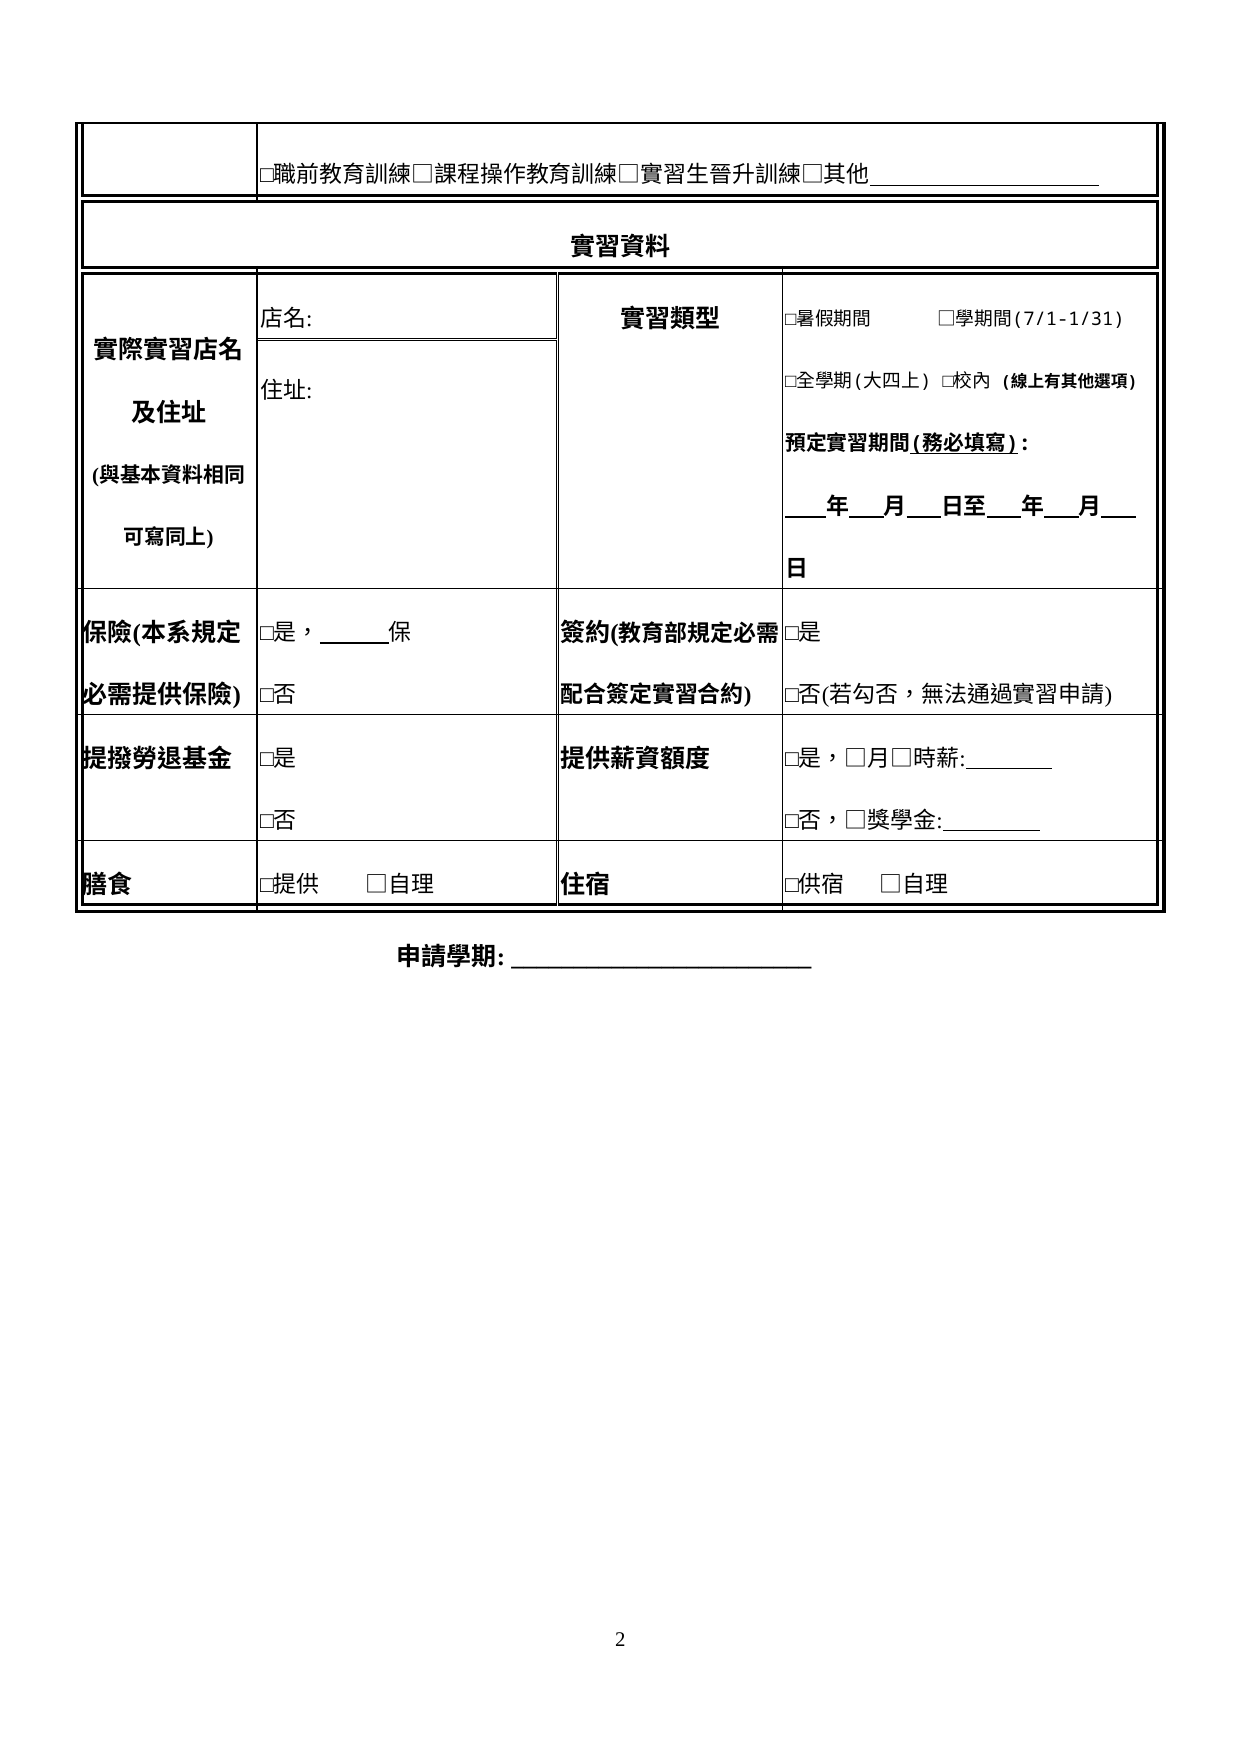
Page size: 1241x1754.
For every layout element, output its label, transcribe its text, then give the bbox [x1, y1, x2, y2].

table_cell 住址: [258, 341, 556, 588]
text 申請學期: ________________________ [59, 913, 1181, 975]
table_cell 住宿 [559, 841, 782, 903]
table_cell □是， 保 □否 [258, 589, 556, 714]
table_cell □供宿 □自理 [783, 841, 1156, 903]
table_cell □暑假期間 □學期間(7/1-1/31) □全學期(大四上) □校內 (線上有其他選項) 預定實習期間(務必填寫): 年 月 日至 年 月 日 [783, 266, 1161, 588]
table_cell □是，□月□時薪: □否，□獎學金: [783, 715, 1156, 840]
table_cell [84, 124, 256, 194]
table_cell 保險(本系規定必需提供保險) [84, 589, 256, 714]
table_cell □是 □否(若勾否，無法通過實習申請) [783, 589, 1156, 714]
table_cell 提撥勞退基金 [84, 715, 256, 840]
table_cell 提供薪資額度 [559, 715, 782, 840]
table_cell □提供 □自理 [258, 841, 556, 903]
table_cell 實際實習店名及住址 (與基本資料相同可寫同上) [80, 266, 256, 588]
table_cell 店名: [258, 275, 556, 338]
table_cell 實習類型 [559, 275, 782, 588]
table_cell □是 □否 [258, 715, 556, 840]
table_cell 實習資料 [258, 194, 1161, 266]
table_cell 膳食 [84, 841, 256, 903]
table_cell 簽約(教育部規定必需配合簽定實習合約) [559, 589, 782, 714]
table_cell 實習資料 [80, 194, 256, 266]
table_cell 實習資料 [84, 203, 1156, 266]
table_cell □職前教育訓練□課程操作教育訓練□實習生晉升訓練□其他 [258, 124, 1156, 194]
